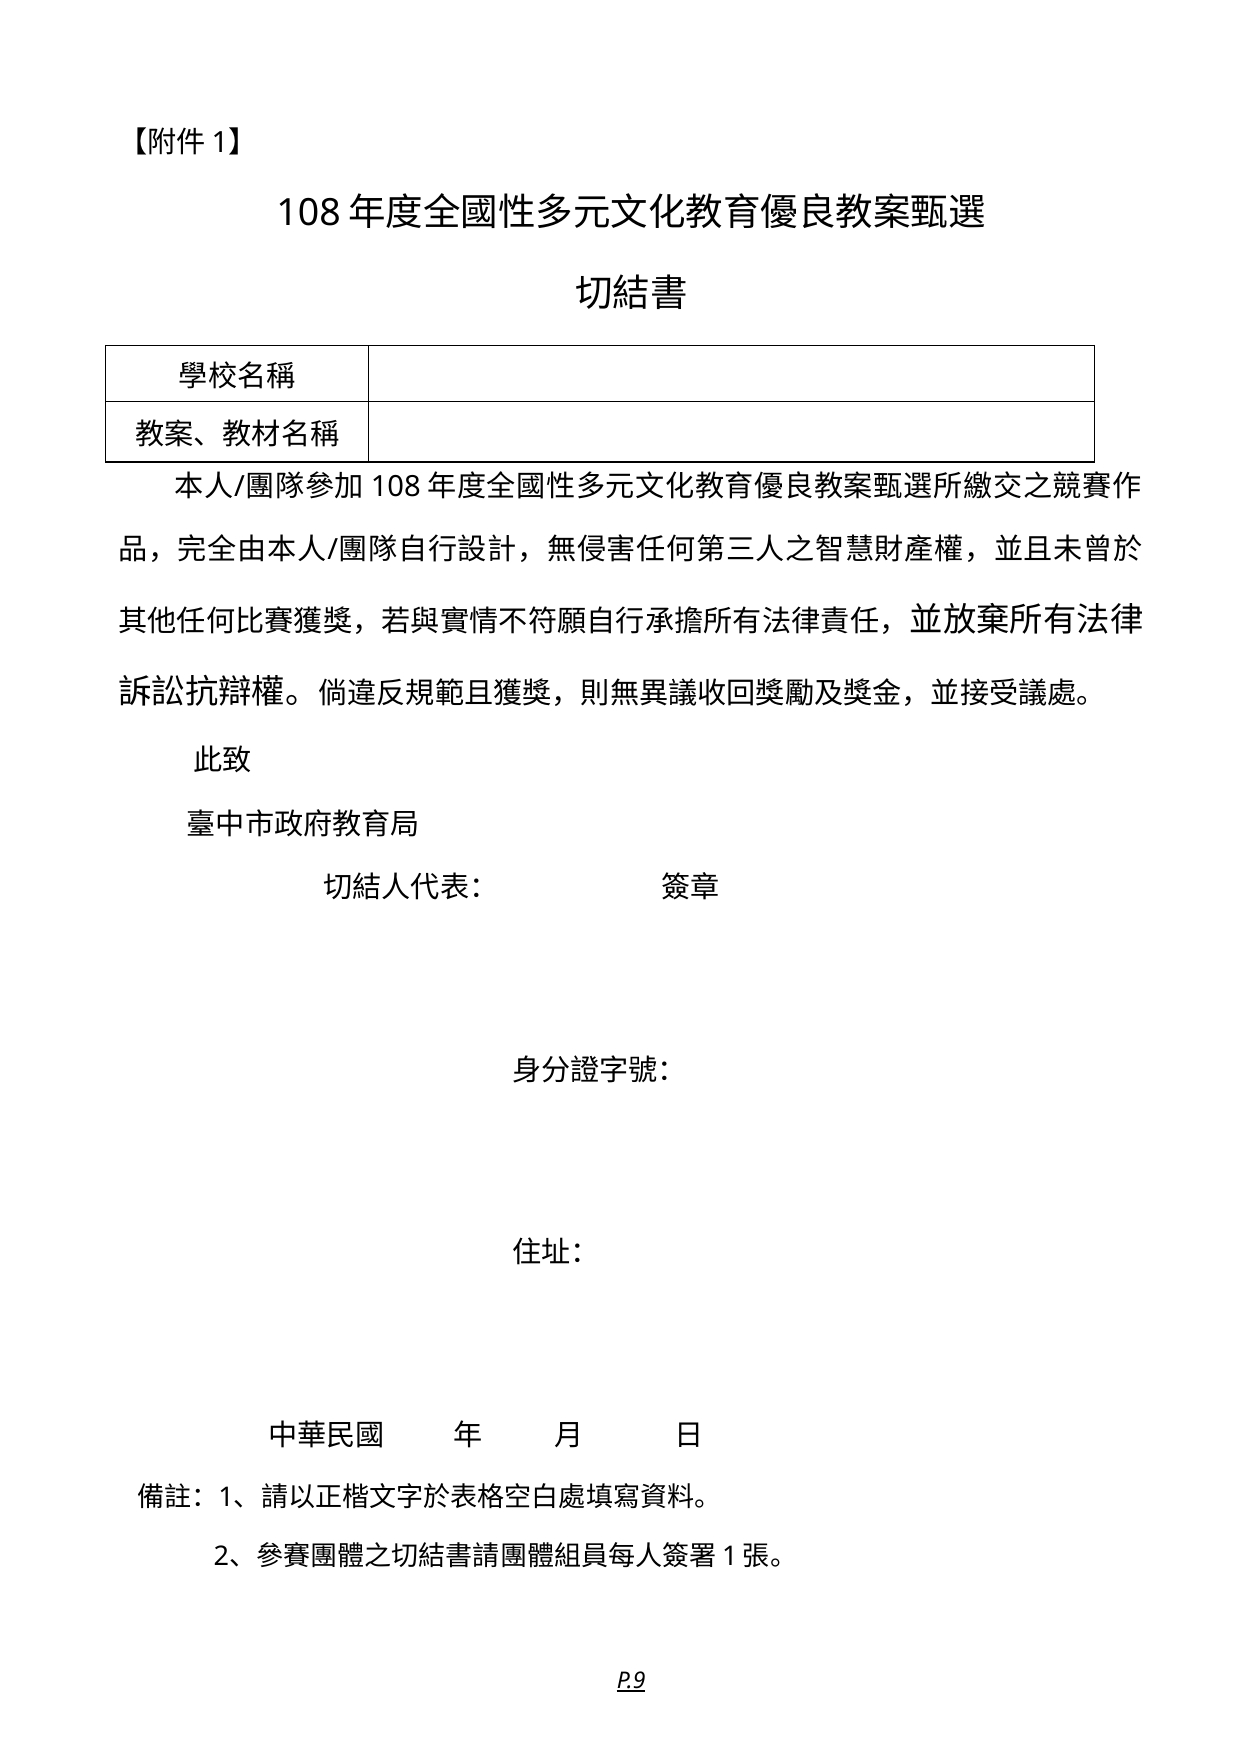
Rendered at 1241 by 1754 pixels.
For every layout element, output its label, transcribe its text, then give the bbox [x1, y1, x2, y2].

table_cell 教案、教材名稱 [106, 402, 368, 461]
text 切結人代表： 簽章 [118, 864, 1144, 906]
text 臺中市政府教育局 [118, 800, 1144, 843]
table_header 學校名稱 [106, 346, 368, 401]
text 住址： [512, 1229, 1144, 1271]
text 此致 [193, 737, 1144, 779]
text 中華民國 年 月 日 [268, 1411, 1018, 1453]
text 切結書 [118, 263, 1144, 318]
table_header [369, 346, 1094, 401]
text 【附件1】 [118, 118, 1144, 161]
text 2、參賽團體之切結書請團體組員每人簽署1張。 [213, 1533, 1144, 1573]
table_cell [369, 402, 1094, 461]
text 108年度全國性多元文化教育優良教案甄選 [118, 182, 1144, 236]
text 身分證字號： [512, 1046, 1144, 1088]
text 本人/團隊參加108年度全國性多元文化教育優良教案甄選所繳交之競賽作品，完全由本人/團隊自行設計，無侵害任何第三人之智慧財產權，並且未曾於其他任何比賽獲獎，若與實情不符願自行承擔所有法律責任，並放棄所有法律訴訟抗辯權。倘違反規範且獲獎，則無異議收回獎勵及獎金，並接受議處。 [118, 462, 1144, 713]
text 備註：1、請以正楷文字於表格空白處填寫資料。 [137, 1474, 1144, 1514]
